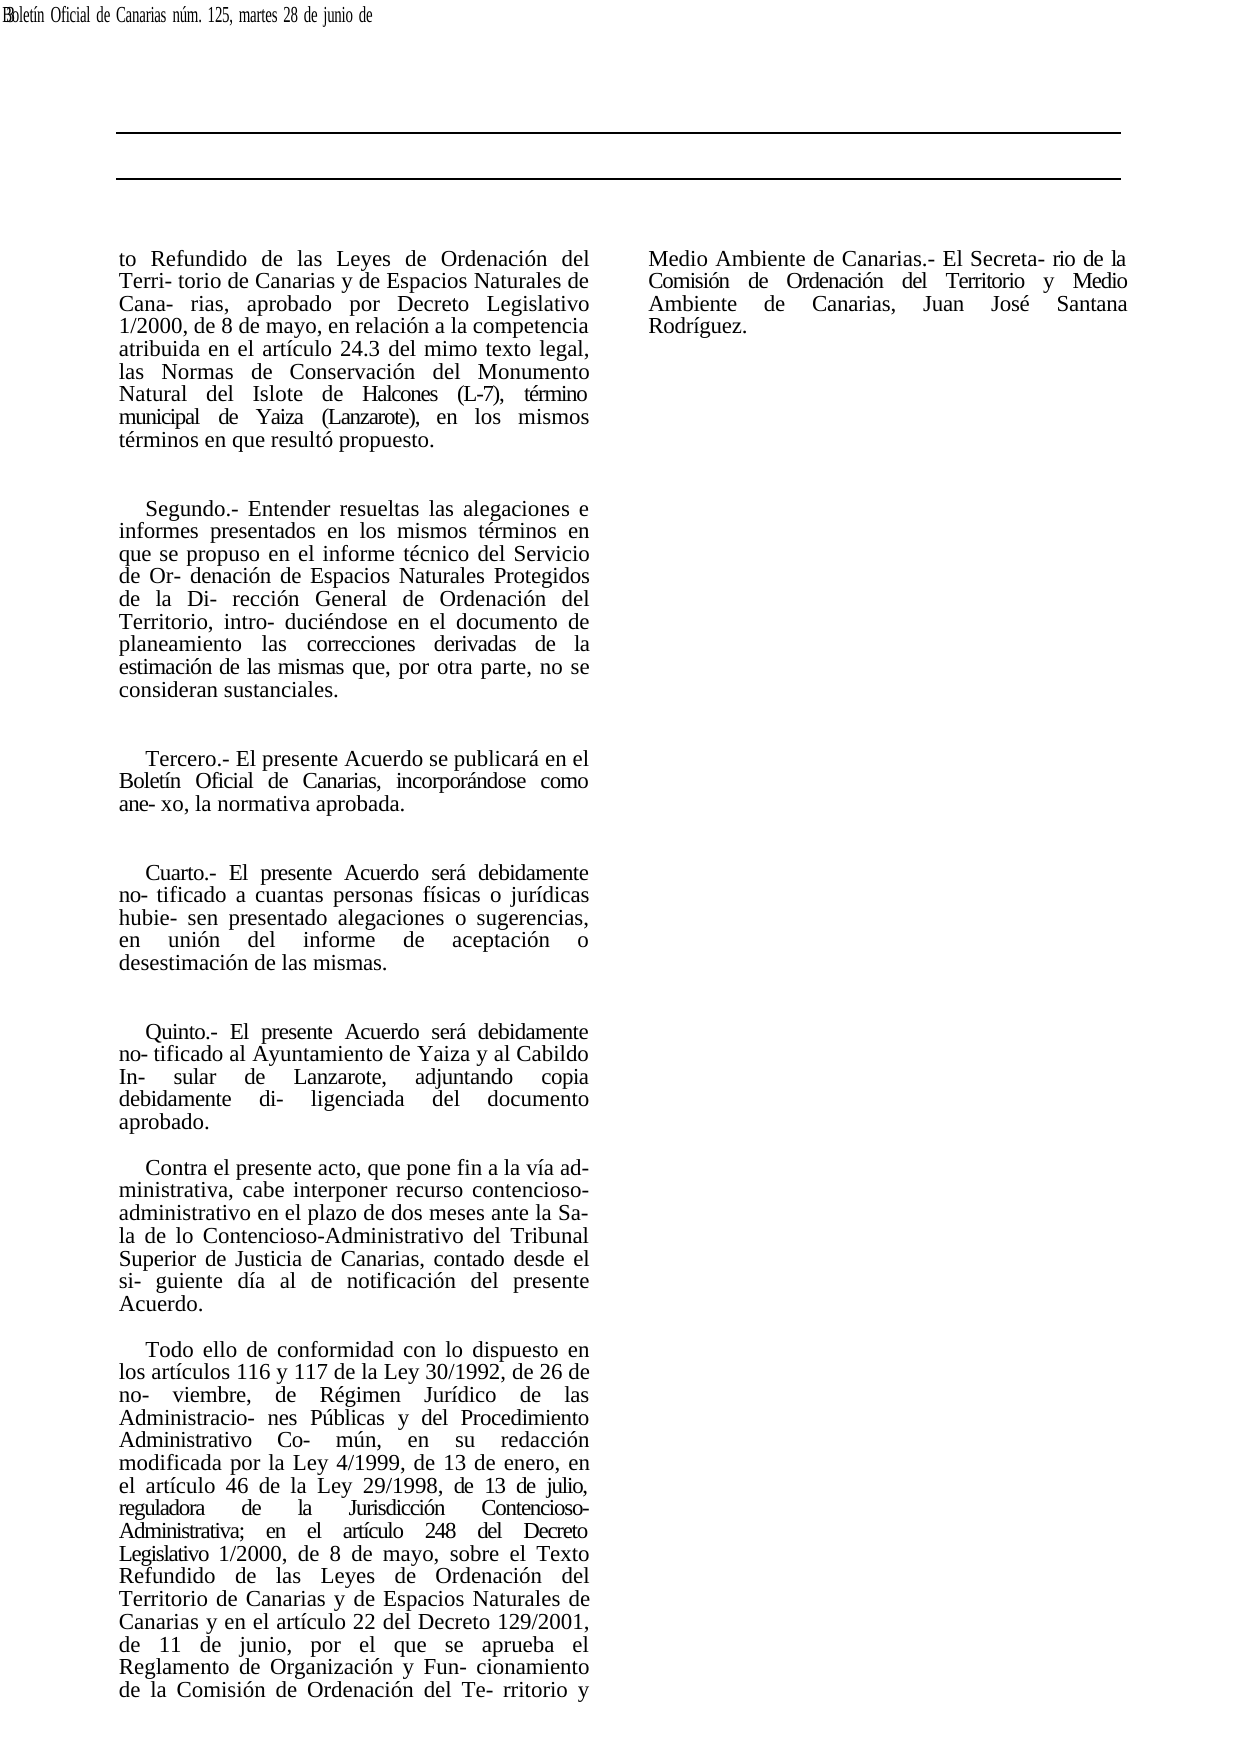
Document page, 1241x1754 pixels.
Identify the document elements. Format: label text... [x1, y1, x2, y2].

text Contra el presente acto, que pone fin a la vía ad- ministrativa, cabe interponer recurso contencioso- administrativo en el plazo de dos meses ante la Sa- la de lo Contencioso-Administrativo del Tribunal Superior de Justicia de Canarias, contado desde el si- guiente día al de notificación del presente Acuerdo. [119, 1157, 589, 1316]
text Quinto.- El presente Acuerdo será debidamente no- tificado al Ayuntamiento de Yaiza y al Cabildo In- sular de Lanzarote, adjuntando copia debidamente di- ligenciada del documento aprobado. [119, 1021, 589, 1134]
text Medio Ambiente de Canarias.- El Secreta- rio de la Comisión de Ordenación del Territorio y Medio Ambiente de Canarias, Juan José Santana Rodríguez. [648, 248, 1128, 339]
text Tercero.- El presente Acuerdo se publicará en el Boletín Oficial de Canarias, incorporándose como ane- xo, la normativa aprobada. [119, 748, 589, 816]
text to Refundido de las Leyes de Ordenación del Terri- torio de Canarias y de Espacios Naturales de Cana- rias, aprobado por Decreto Legislativo 1/2000, de 8 de mayo, en relación a la competencia atribuida en el artículo 24.3 del mimo texto legal, las Normas de Conservación del Monumento Natural del Islote de Halcones (L-7), término municipal de Yaiza (Lanzarote), en los mismos términos en que resultó propuesto. [119, 248, 589, 452]
text Segundo.- Entender resueltas las alegaciones e informes presentados en los mismos términos en que se propuso en el informe técnico del Servicio de Or- denación de Espacios Naturales Protegidos de la Di- rección General de Ordenación del Territorio, intro- duciéndose en el documento de planeamiento las correcciones derivadas de la estimación de las mismas que, por otra parte, no se consideran sustanciales. [119, 498, 590, 702]
text Todo ello de conformidad con lo dispuesto en los artículos 116 y 117 de la Ley 30/1992, de 26 de no- viembre, de Régimen Jurídico de las Administracio- nes Públicas y del Procedimiento Administrativo Co- mún, en su redacción modificada por la Ley 4/1999, de 13 de enero, en el artículo 46 de la Ley 29/1998, de 13 de julio, reguladora de la Jurisdicción Contencioso- Administrativa; en el artículo 248 del Decreto Legislativo 1/2000, de 8 de mayo, sobre el Texto Refundido de las Leyes de Ordenación del Territorio de Canarias y de Espacios Naturales de Canarias y en el artículo 22 del Decreto 129/2001, de 11 de junio, por el que se aprueba el Reglamento de Organización y Fun- cionamiento de la Comisión de Ordenación del Te- rritorio y [119, 1339, 590, 1702]
text Cuarto.- El presente Acuerdo será debidamente no- tificado a cuantas personas físicas o jurídicas hubie- sen presentado alegaciones o sugerencias, en unión del informe de aceptación o desestimación de las mismas. [119, 862, 589, 975]
